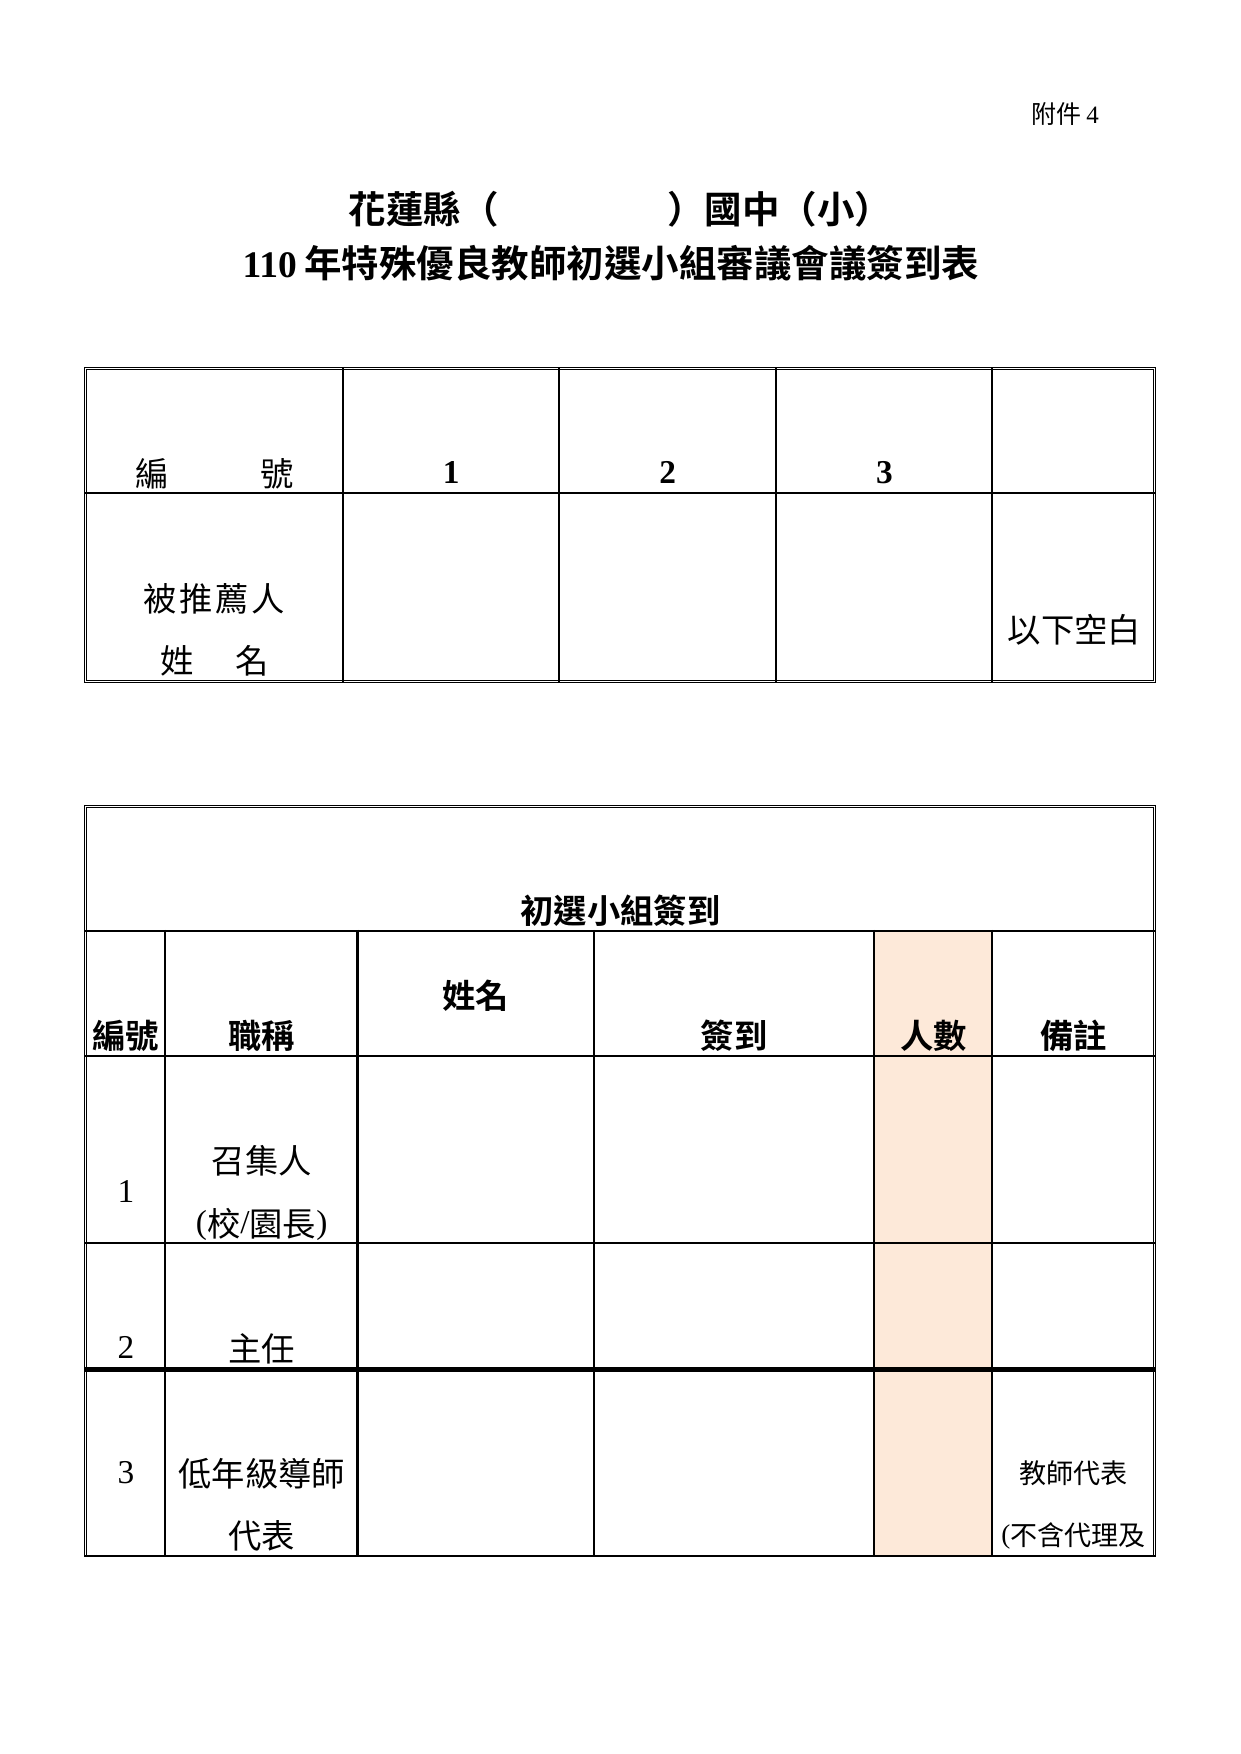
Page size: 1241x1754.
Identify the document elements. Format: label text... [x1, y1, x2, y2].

table_cell [993, 1244, 1153, 1367]
table_cell [777, 494, 991, 680]
table_cell 2 [87, 1244, 164, 1367]
table_cell 編號 [87, 932, 164, 1055]
table_cell [359, 1057, 593, 1242]
table_cell 低年級導師代表 [166, 1372, 356, 1555]
table_cell 以下空白 [993, 494, 1153, 680]
table_cell [560, 494, 775, 680]
table_cell 被推薦人 姓名 [87, 494, 342, 680]
table_header [993, 370, 1153, 492]
table_cell [993, 1057, 1153, 1242]
table_header 編號 [87, 370, 342, 492]
table_cell 主任 [166, 1244, 356, 1367]
table_cell [359, 1244, 593, 1367]
text [1016, 87, 1197, 140]
table_cell 姓名 [359, 932, 593, 1055]
table_cell [875, 1372, 991, 1555]
text 附件4 [1031, 95, 1182, 131]
text 花蓮縣（ ）國中（小） [106, 180, 1134, 234]
table_header 1 [344, 370, 558, 492]
table_cell 職稱 [166, 932, 356, 1055]
table_cell [344, 494, 558, 680]
table_cell 3 [87, 1372, 164, 1555]
table_header 初選小組簽到 [87, 808, 1153, 930]
table_cell [595, 1372, 873, 1555]
table_cell [875, 1057, 991, 1242]
table_cell 備註 [993, 932, 1153, 1055]
table_cell 召集人 (校/園長) [166, 1057, 356, 1242]
table_cell [875, 1244, 991, 1367]
table_cell [595, 1244, 873, 1367]
table_cell 簽到 [595, 932, 873, 1055]
text 110年特殊優良教師初選小組審議會議簽到表 [106, 234, 1134, 288]
table_cell [595, 1057, 873, 1242]
table_cell 人數 [875, 932, 991, 1055]
table_cell [359, 1372, 593, 1555]
table_header 2 [560, 370, 775, 492]
table_header 3 [777, 370, 991, 492]
table_cell 1 [87, 1057, 164, 1242]
table_cell 教師代表 (不含代理及 [993, 1372, 1153, 1555]
